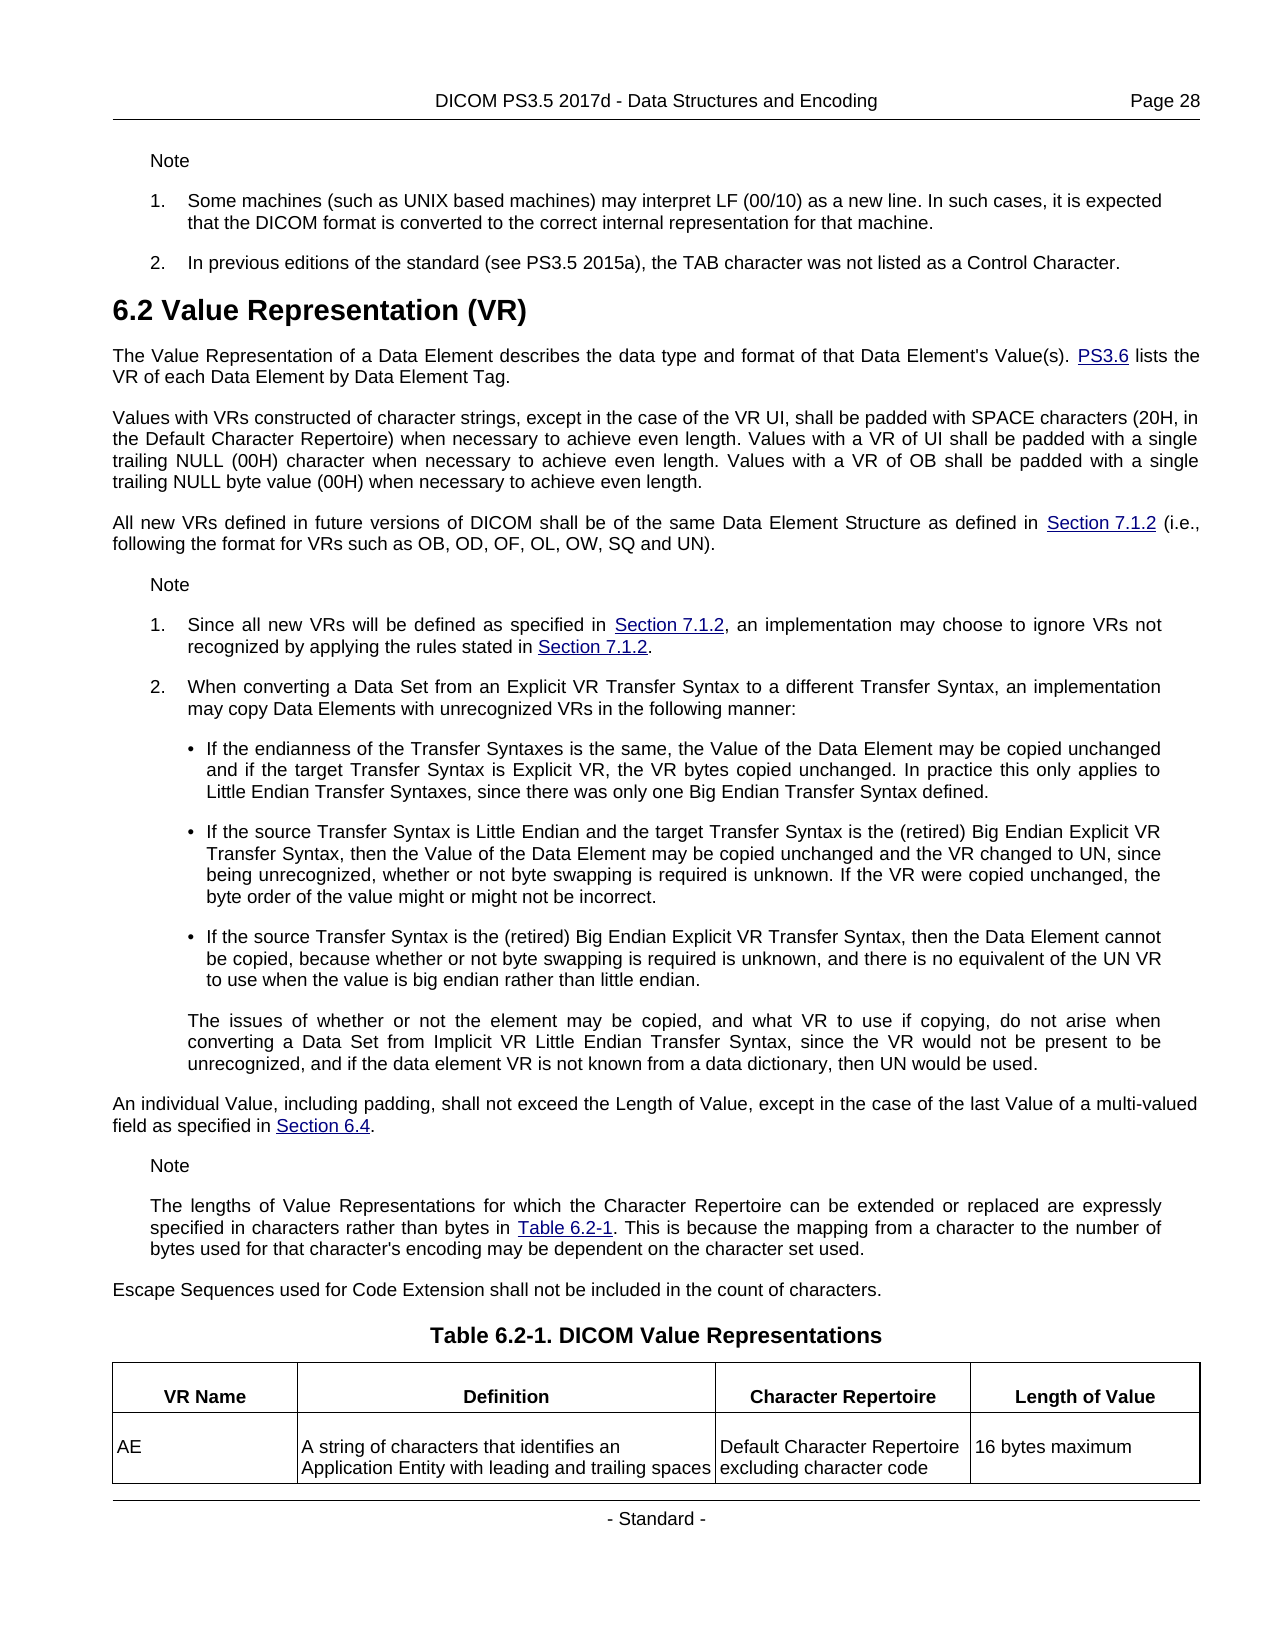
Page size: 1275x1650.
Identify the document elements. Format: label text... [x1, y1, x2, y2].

text Table 6.2-1. DICOM Value Representations [112, 1323, 1200, 1348]
text Values with VRs constructed of character strings, except in the case of the VR UI, shall be padded with SPACE characters (20H, in the Default Character Repertoire) when necessary to achieve even length. Values with a VR of UI shall be padded with a single trailing NULL (00H) character when necessary to achieve even length. Values with a VR of OB shall be padded with a single trailing NULL byte value (00H) when necessary to achieve even length. [112, 407, 1200, 493]
list In previous editions of the standard (see PS3.5 2015a), the TAB character was not listed as a Control Character. [150, 252, 1162, 274]
text The Value Representation of a Data Element describes the data type and format of that Data Element's Value(s). PS3.6 lists the VR of each Data Element by Data Element Tag. [112, 345, 1200, 388]
text Note [150, 573, 1162, 595]
list If the endianness of the Transfer Syntaxes is the same, the Value of the Data Element may be copied unchanged and if the target Transfer Syntax is Explicit VR, the VR bytes copied unchanged. In practice this only applies to Little Endian Transfer Syntaxes, since there was only one Big Endian Transfer Syntax defined. [187, 738, 1162, 802]
table_header VR Name [113, 1363, 297, 1412]
text All new VRs defined in future versions of DICOM shall be of the same Data Element Structure as defined in Section 7.1.2 (i.e., following the format for VRs such as OB, OD, OF, OL, OW, SQ and UN). [112, 512, 1200, 555]
text 6.2 Value Representation (VR) [112, 292, 1200, 326]
list The issues of whether or not the element may be copied, and what VR to use if copying, do not arise when converting a Data Set from Implicit VR Little Endian Transfer Syntax, since the VR would not be present to be unrecognized, and if the data element VR is not known from a data dictionary, then UN would be used. [150, 1009, 1162, 1074]
table_cell A string of characters that identifies an Application Entity with leading and trailing spaces [298, 1413, 715, 1483]
list If the source Transfer Syntax is the (retired) Big Endian Explicit VR Transfer Syntax, then the Data Element cannot be copied, because whether or not byte swapping is required is unknown, and there is no equivalent of the UN VR to use when the value is big endian rather than little endian. [187, 926, 1162, 991]
list If the source Transfer Syntax is Little Endian and the target Transfer Syntax is the (retired) Big Endian Explicit VR Transfer Syntax, then the Value of the Data Element may be copied unchanged and the VR changed to UN, since being unrecognized, whether or not byte swapping is required is unknown. If the VR were copied unchanged, the byte order of the value might or might not be incorrect. [187, 821, 1162, 907]
list Some machines (such as UNIX based machines) may interpret LF (00/10) as a new line. In such cases, it is expected that the DICOM format is converted to the correct internal representation for that machine. [150, 190, 1162, 233]
list When converting a Data Set from an Explicit VR Transfer Syntax to a different Transfer Syntax, an implementation may copy Data Elements with unrecognized VRs in the following manner: [150, 676, 1162, 719]
list Since all new VRs will be defined as specified in Section 7.1.2, an implementation may choose to ignore VRs not recognized by applying the rules stated in Section 7.1.2. [150, 614, 1162, 657]
text Note [150, 150, 1162, 172]
text An individual Value, including padding, shall not exceed the Length of Value, except in the case of the last Value of a multi-valued field as specified in Section 6.4. [112, 1093, 1200, 1136]
table_header Definition [298, 1363, 715, 1412]
text The lengths of Value Representations for which the Character Repertoire can be extended or replaced are expressly specified in characters rather than bytes in Table 6.2-1. This is because the mapping from a character to the number of bytes used for that character's encoding may be dependent on the character set used. [150, 1195, 1162, 1260]
text Escape Sequences used for Code Extension shall not be included in the count of characters. [112, 1278, 1200, 1300]
table_cell Default Character Repertoire excluding character code [716, 1413, 970, 1483]
table_cell AE [113, 1413, 297, 1483]
table_header Character Repertoire [716, 1363, 970, 1412]
table_header Length of Value [971, 1363, 1199, 1412]
table_cell 16 bytes maximum [971, 1413, 1199, 1483]
text Note [150, 1155, 1162, 1176]
